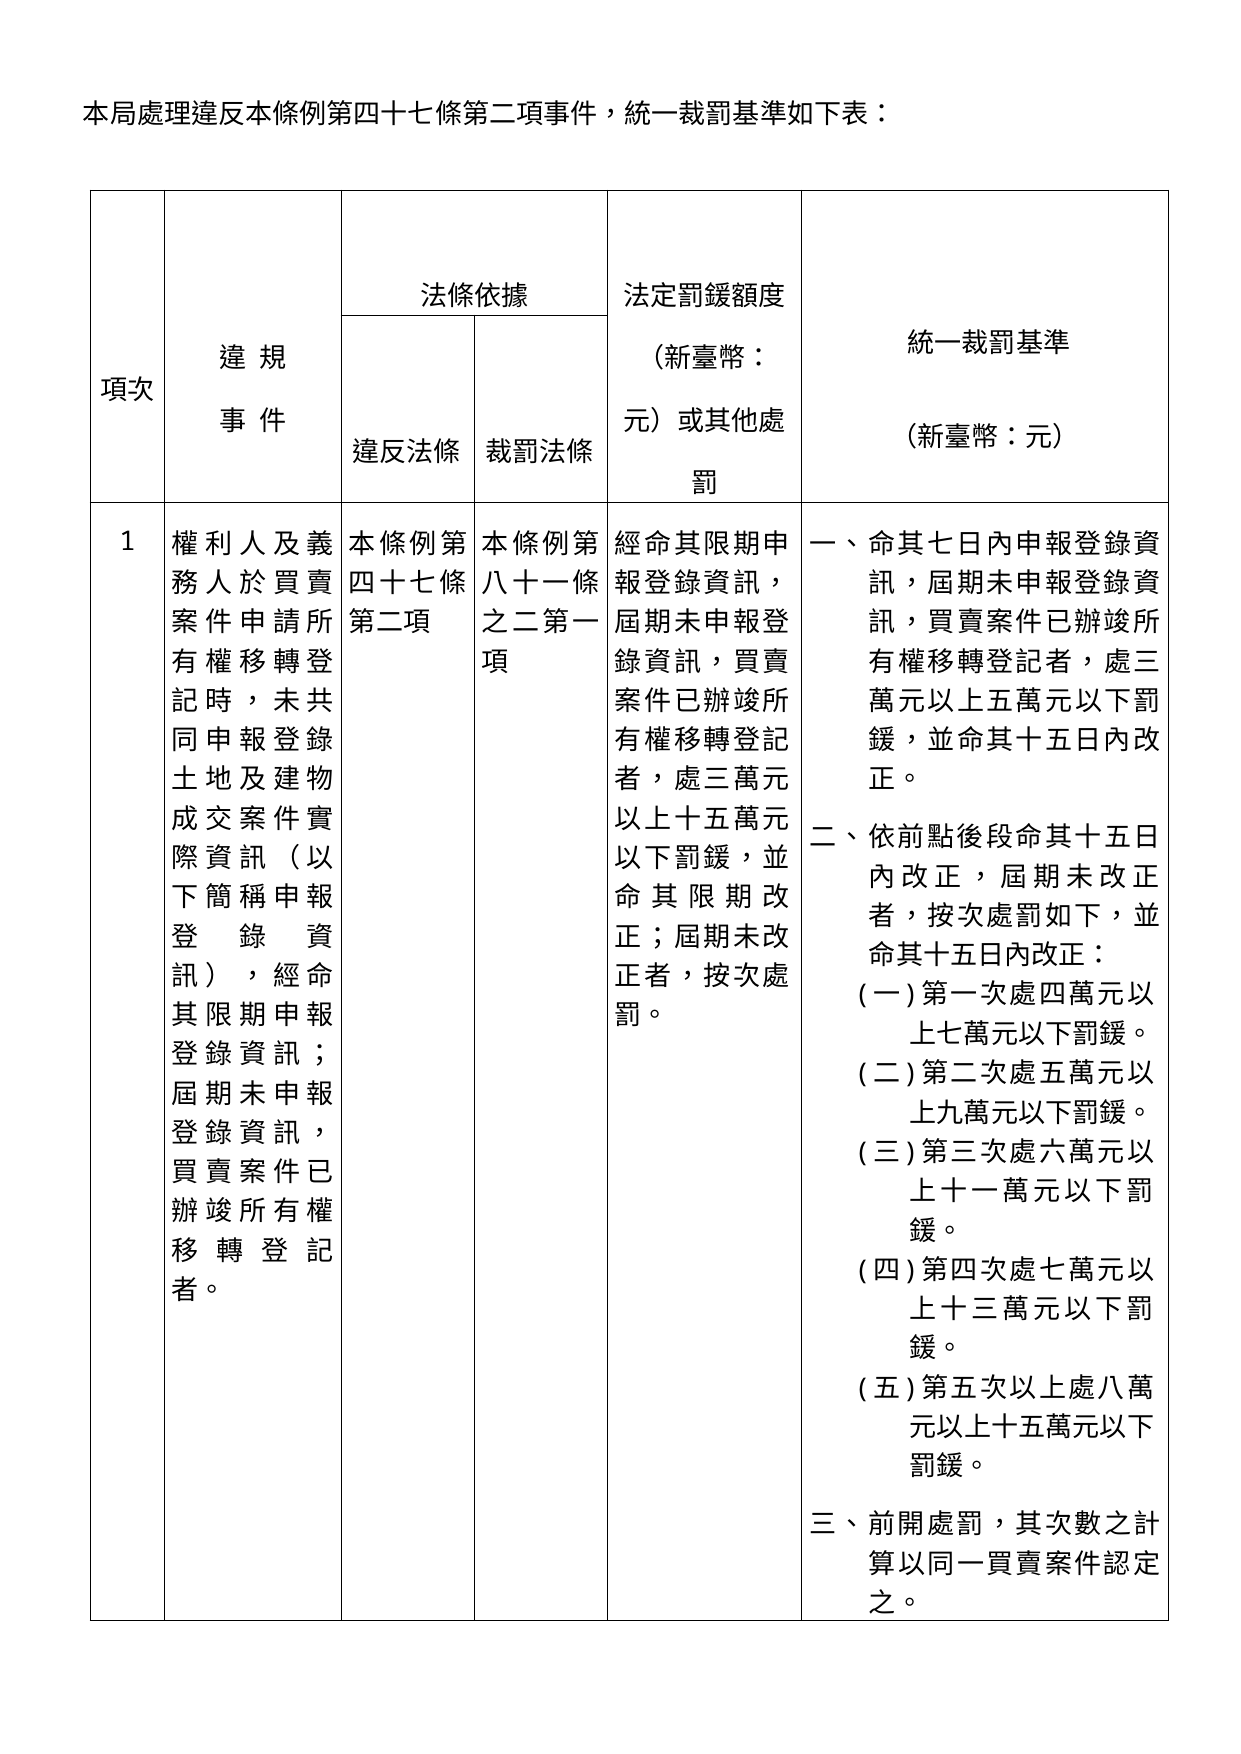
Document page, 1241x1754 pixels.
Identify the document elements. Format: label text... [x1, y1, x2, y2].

table_cell 權利人及義務人於買賣案件申請所有權移轉登記時，未共同申報登錄土地及建物成交案件實際資訊（以下簡稱申報登錄資訊），經命其限期申報登錄資訊；屆期未申報登錄資訊，買賣案件已辦竣所有權移轉登記者。 [165, 503, 341, 1620]
table_cell 本條例第八十一條之二第一項 [475, 503, 607, 1620]
table_header 法定罰鍰額度（新臺幣：元）或其他處罰 [608, 191, 801, 502]
table_cell 裁罰法條 [475, 316, 607, 502]
table_cell 1 [91, 503, 164, 1620]
table_header 違 規 事 件 [165, 191, 341, 502]
table_cell 本條例第四十七條第二項 [342, 503, 474, 1620]
table_cell 違反法條 [342, 316, 474, 502]
text 本局處理違反本條例第四十七條第二項事件，統一裁罰基準如下表： [83, 83, 1157, 131]
table_cell 一、命其七日內申報登錄資訊，屆期未申報登錄資訊，買賣案件已辦竣所有權移轉登記者，處三萬元以上五萬元以下罰鍰，並命其十五日內改正。 二、依前點後段命其十五日內改正，屆期未改正者，按次處罰如下，並命其十五日內改正： (一)第一次處四萬元以上七萬元以下罰鍰。 (二)第二次處五萬元以上九萬元以下罰鍰。 (三)第三次處六萬元以上十一萬元以下罰鍰。 (四)第四次處七萬元以上十三萬元以下罰鍰。 (五)第五次以上處八萬元以上十五萬元以下罰鍰。 三、前開處罰，其次數之計算以同一買賣案件認定之。 [802, 503, 1168, 1620]
table_header 法條依據 [342, 191, 607, 314]
table_header 項次 [91, 191, 164, 502]
table_cell 經命其限期申報登錄資訊，屆期未申報登錄資訊，買賣案件已辦竣所有權移轉登記者，處三萬元以上十五萬元以下罰鍰，並命其限期改正；屆期未改正者，按次處罰。 [608, 503, 801, 1620]
table_header 統一裁罰基準 （新臺幣：元） [802, 191, 1168, 502]
